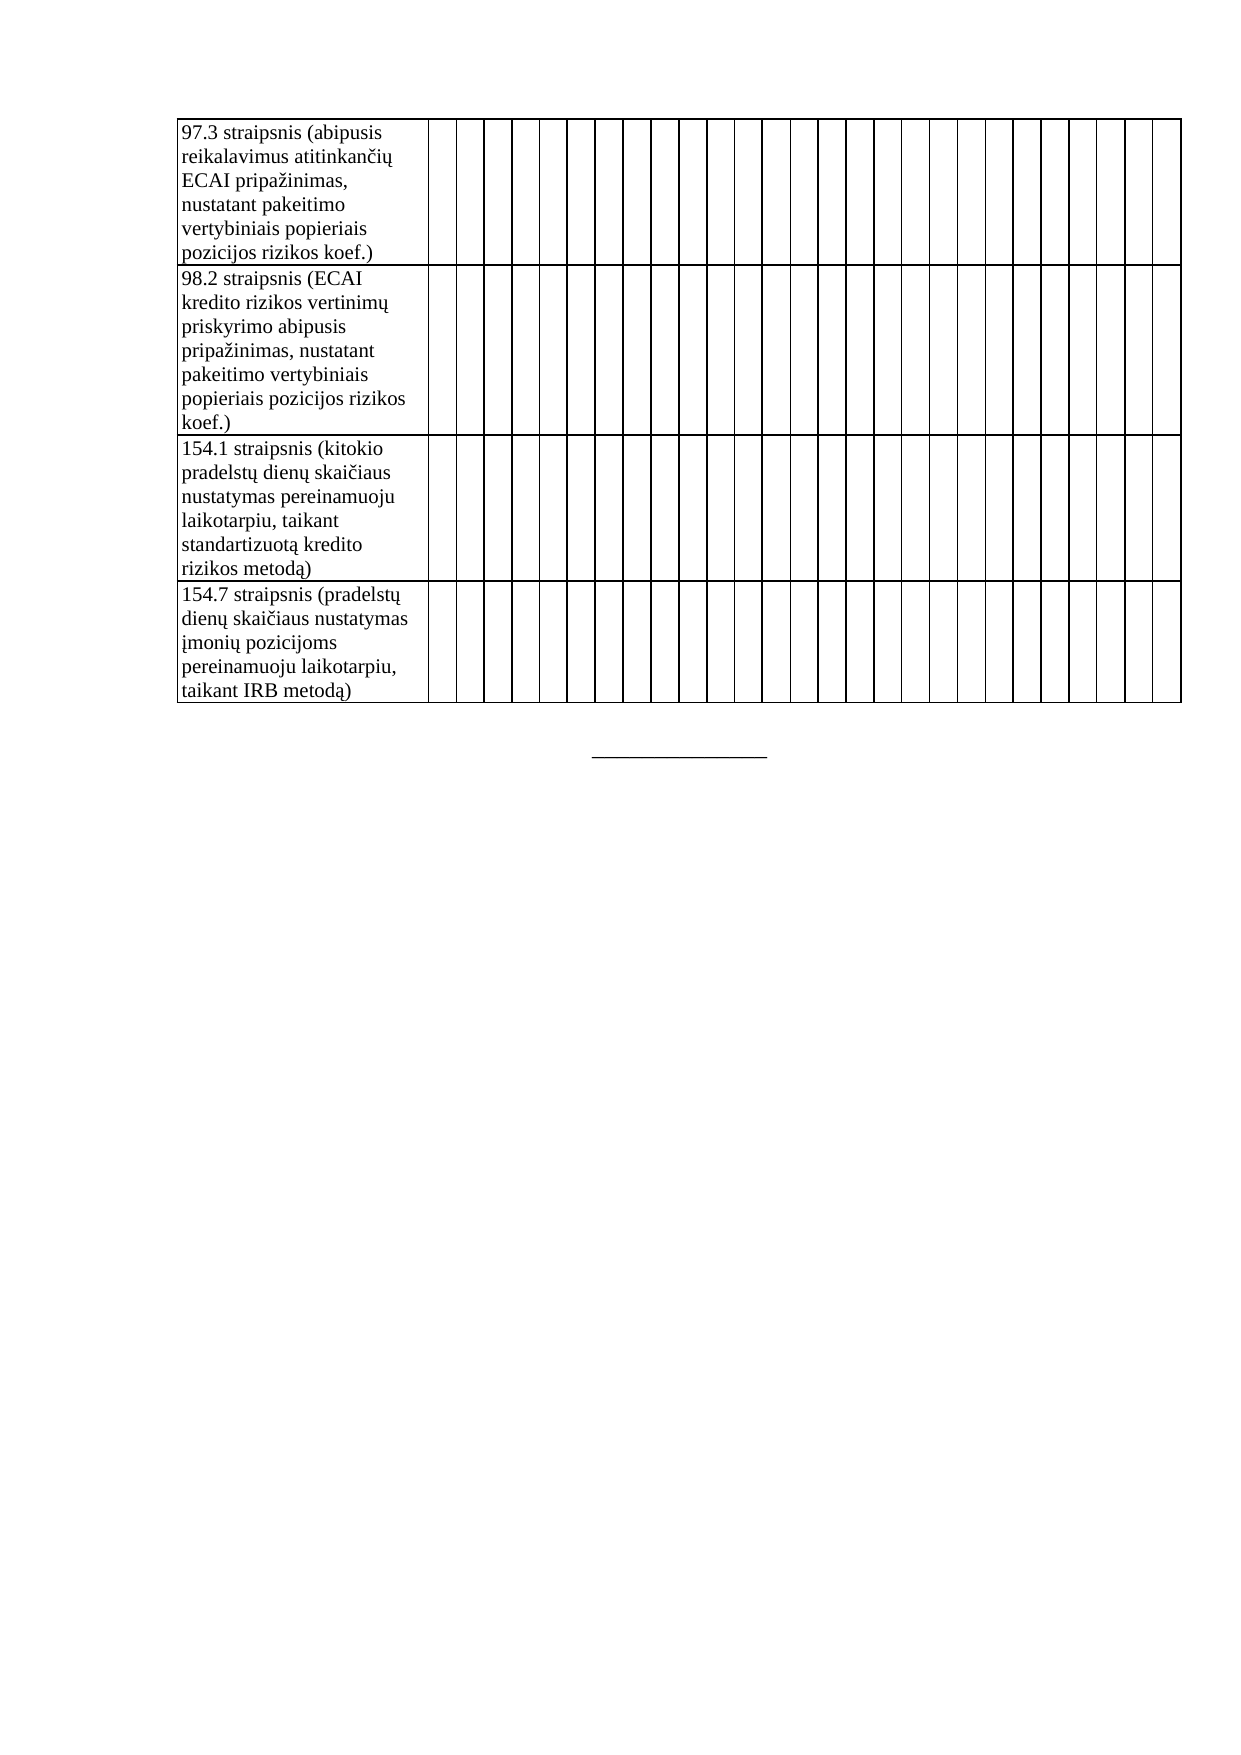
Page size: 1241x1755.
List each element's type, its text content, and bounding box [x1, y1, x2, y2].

table_cell [1042, 436, 1068, 580]
table_cell [596, 436, 622, 580]
table_cell [1153, 436, 1180, 580]
table_cell [652, 582, 678, 702]
table_cell [902, 120, 929, 264]
table_cell [568, 436, 594, 580]
table_cell [1014, 436, 1040, 580]
table_cell [847, 120, 873, 264]
table_cell [485, 120, 511, 264]
table_cell [1126, 120, 1152, 264]
table_cell [485, 436, 511, 580]
table_cell [429, 436, 456, 580]
table_cell [1070, 436, 1096, 580]
table_cell [875, 582, 901, 702]
table_cell [652, 436, 678, 580]
table_cell [540, 582, 566, 702]
table_cell [958, 582, 985, 702]
table_cell [457, 436, 483, 580]
table_cell [1070, 582, 1096, 702]
table_cell [1014, 582, 1040, 702]
table_cell [791, 266, 817, 434]
table_cell [680, 120, 706, 264]
table_cell [624, 120, 650, 264]
table_cell [680, 582, 706, 702]
table_cell [735, 266, 761, 434]
table_cell [986, 582, 1012, 702]
table_cell [875, 266, 901, 434]
table_cell [513, 436, 539, 580]
table_cell [708, 582, 734, 702]
table_cell [1097, 266, 1124, 434]
table_cell [680, 436, 706, 580]
table_cell [763, 266, 790, 434]
table_cell [1014, 266, 1040, 434]
table_cell [485, 582, 511, 702]
table_cell [735, 436, 761, 580]
table_cell [791, 436, 817, 580]
table_cell [540, 120, 566, 264]
table_cell [930, 436, 957, 580]
table_cell [652, 120, 678, 264]
text ______________ [177, 732, 1181, 761]
table_cell [457, 582, 483, 702]
table_cell [875, 120, 901, 264]
table_cell [763, 120, 790, 264]
table_cell [735, 120, 761, 264]
table_cell [1070, 266, 1096, 434]
table_cell [708, 120, 734, 264]
table_cell [1042, 582, 1068, 702]
table_cell [902, 436, 929, 580]
table_cell [429, 120, 456, 264]
table_cell [875, 436, 901, 580]
table_cell [1153, 120, 1180, 264]
table_cell [930, 582, 957, 702]
table_cell [819, 266, 845, 434]
table_cell [819, 120, 845, 264]
table_cell [540, 266, 566, 434]
table_cell [485, 266, 511, 434]
table_cell [568, 582, 594, 702]
table_cell [986, 120, 1012, 264]
table_cell [568, 266, 594, 434]
table_cell [624, 436, 650, 580]
table_cell [1097, 436, 1124, 580]
table_cell [930, 120, 957, 264]
table_cell [958, 120, 985, 264]
table_cell [513, 120, 539, 264]
table_cell [763, 436, 790, 580]
table_cell [1097, 120, 1124, 264]
table_cell [596, 120, 622, 264]
table_cell [429, 266, 456, 434]
table_cell [513, 266, 539, 434]
table_cell [624, 266, 650, 434]
table_cell [1153, 582, 1180, 702]
table_cell [902, 582, 929, 702]
table_cell [540, 436, 566, 580]
table_cell [596, 582, 622, 702]
table_cell [763, 582, 790, 702]
table_cell [958, 266, 985, 434]
table_cell [1042, 266, 1068, 434]
table_cell [791, 582, 817, 702]
table_cell [568, 120, 594, 264]
table_cell [680, 266, 706, 434]
table_cell [847, 436, 873, 580]
table_cell [457, 120, 483, 264]
table_cell [847, 266, 873, 434]
table_cell [652, 266, 678, 434]
table_cell [708, 436, 734, 580]
table_cell [1070, 120, 1096, 264]
table_cell [596, 266, 622, 434]
table_cell [902, 266, 929, 434]
table_cell [791, 120, 817, 264]
table_cell [930, 266, 957, 434]
table_cell [735, 582, 761, 702]
table_cell [1126, 266, 1152, 434]
table_cell [1014, 120, 1040, 264]
table_cell [819, 582, 845, 702]
table_cell [847, 582, 873, 702]
table_cell [958, 436, 985, 580]
table_cell [1153, 266, 1180, 434]
table_cell [1126, 582, 1152, 702]
table_cell [513, 582, 539, 702]
table_cell [457, 266, 483, 434]
table_cell [708, 266, 734, 434]
table_cell [986, 266, 1012, 434]
table_cell [429, 582, 456, 702]
table_cell [1097, 582, 1124, 702]
table_cell [1126, 436, 1152, 580]
table_cell [986, 436, 1012, 580]
table_cell [1042, 120, 1068, 264]
table_cell [624, 582, 650, 702]
table_cell [819, 436, 845, 580]
